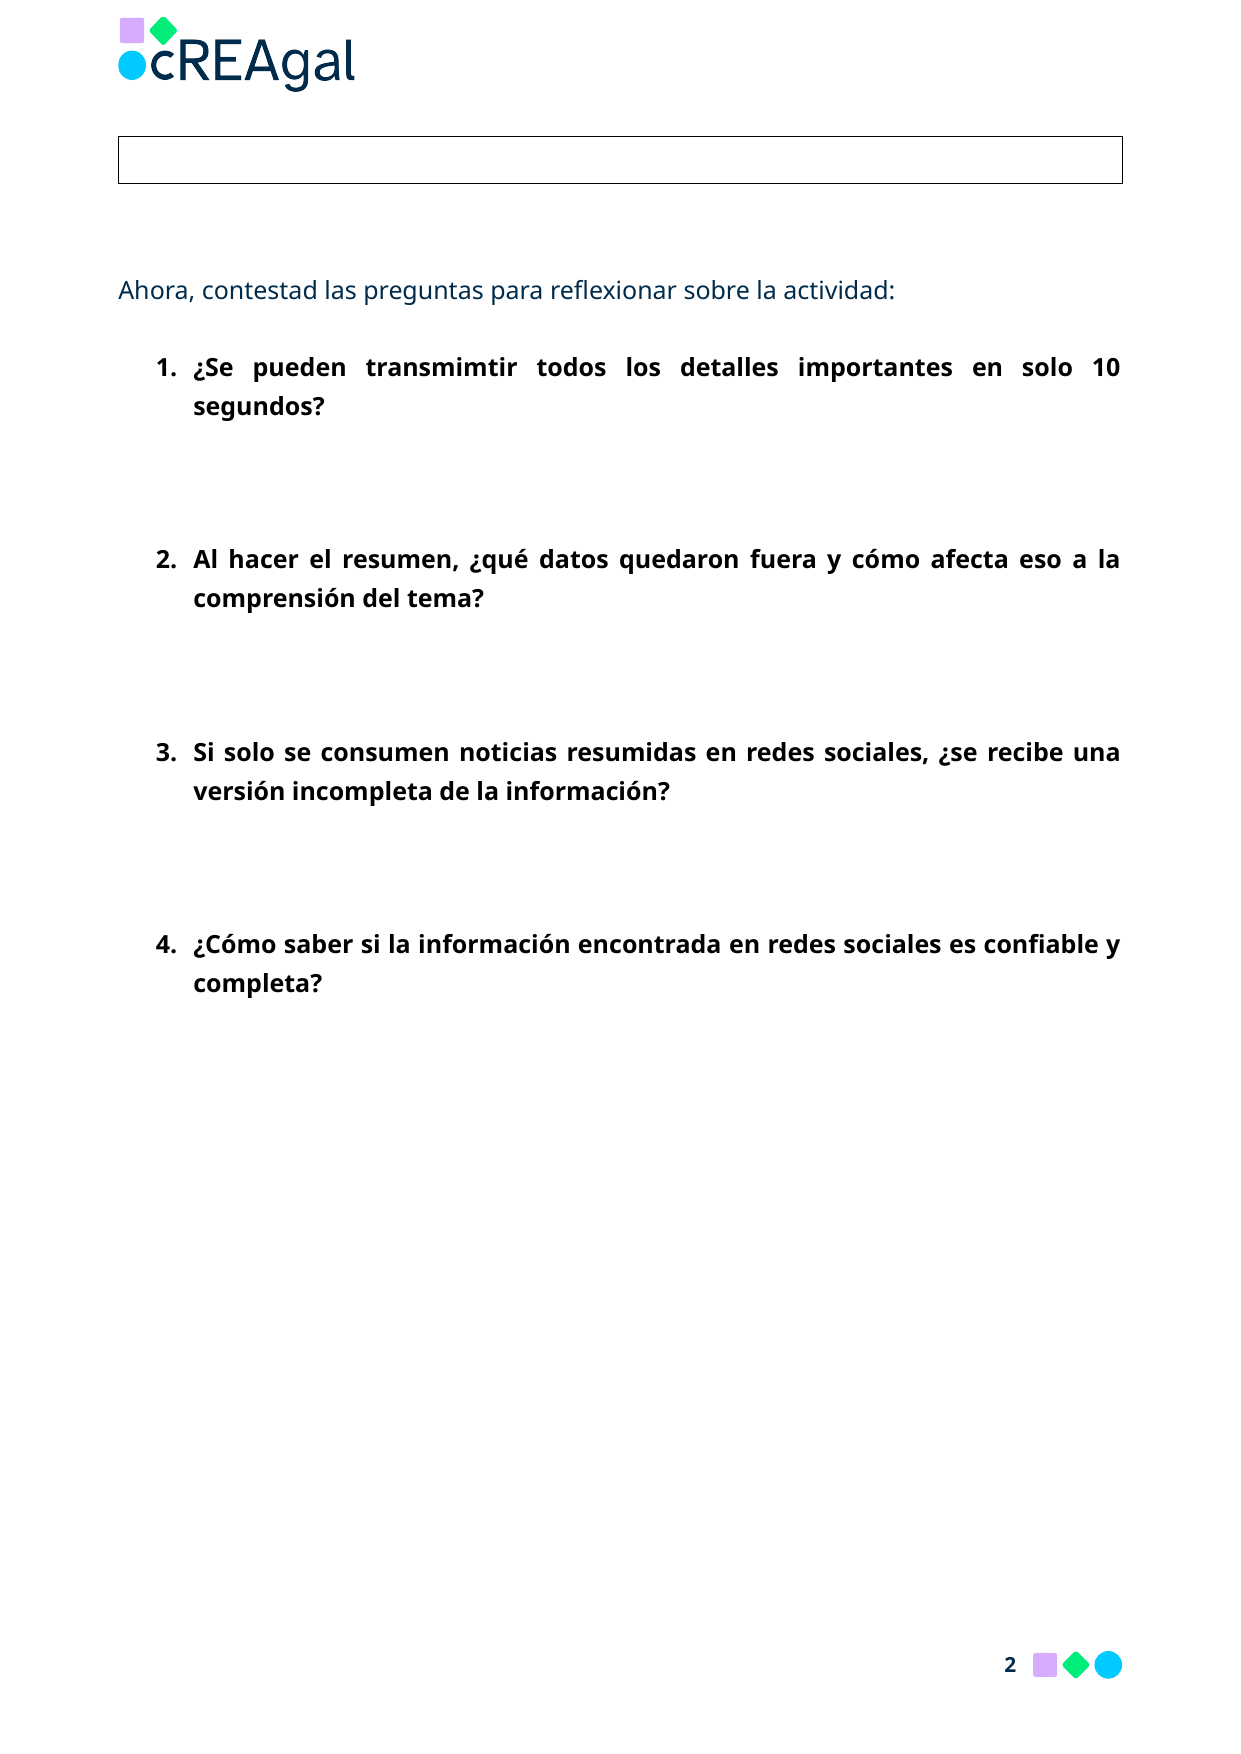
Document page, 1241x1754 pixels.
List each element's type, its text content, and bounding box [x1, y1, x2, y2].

list ¿Se pueden transmimtir todos los detalles importantes en solo 10 segundos? [156, 349, 1122, 423]
table_header [119, 137, 1122, 183]
picture [118, 17, 355, 92]
list Al hacer el resumen, ¿qué datos quedaron fuera y cómo afecta eso a la comprensión del tema? [156, 542, 1122, 615]
text Ahora, contestad las preguntas para reflexionar sobre la actividad: [118, 273, 1122, 307]
list Si solo se consumen noticias resumidas en redes sociales, ¿se recibe una versión incompleta de la información? [156, 734, 1122, 808]
list ¿Cómo saber si la información encontrada en redes sociales es confiable y completa? [156, 927, 1122, 1000]
